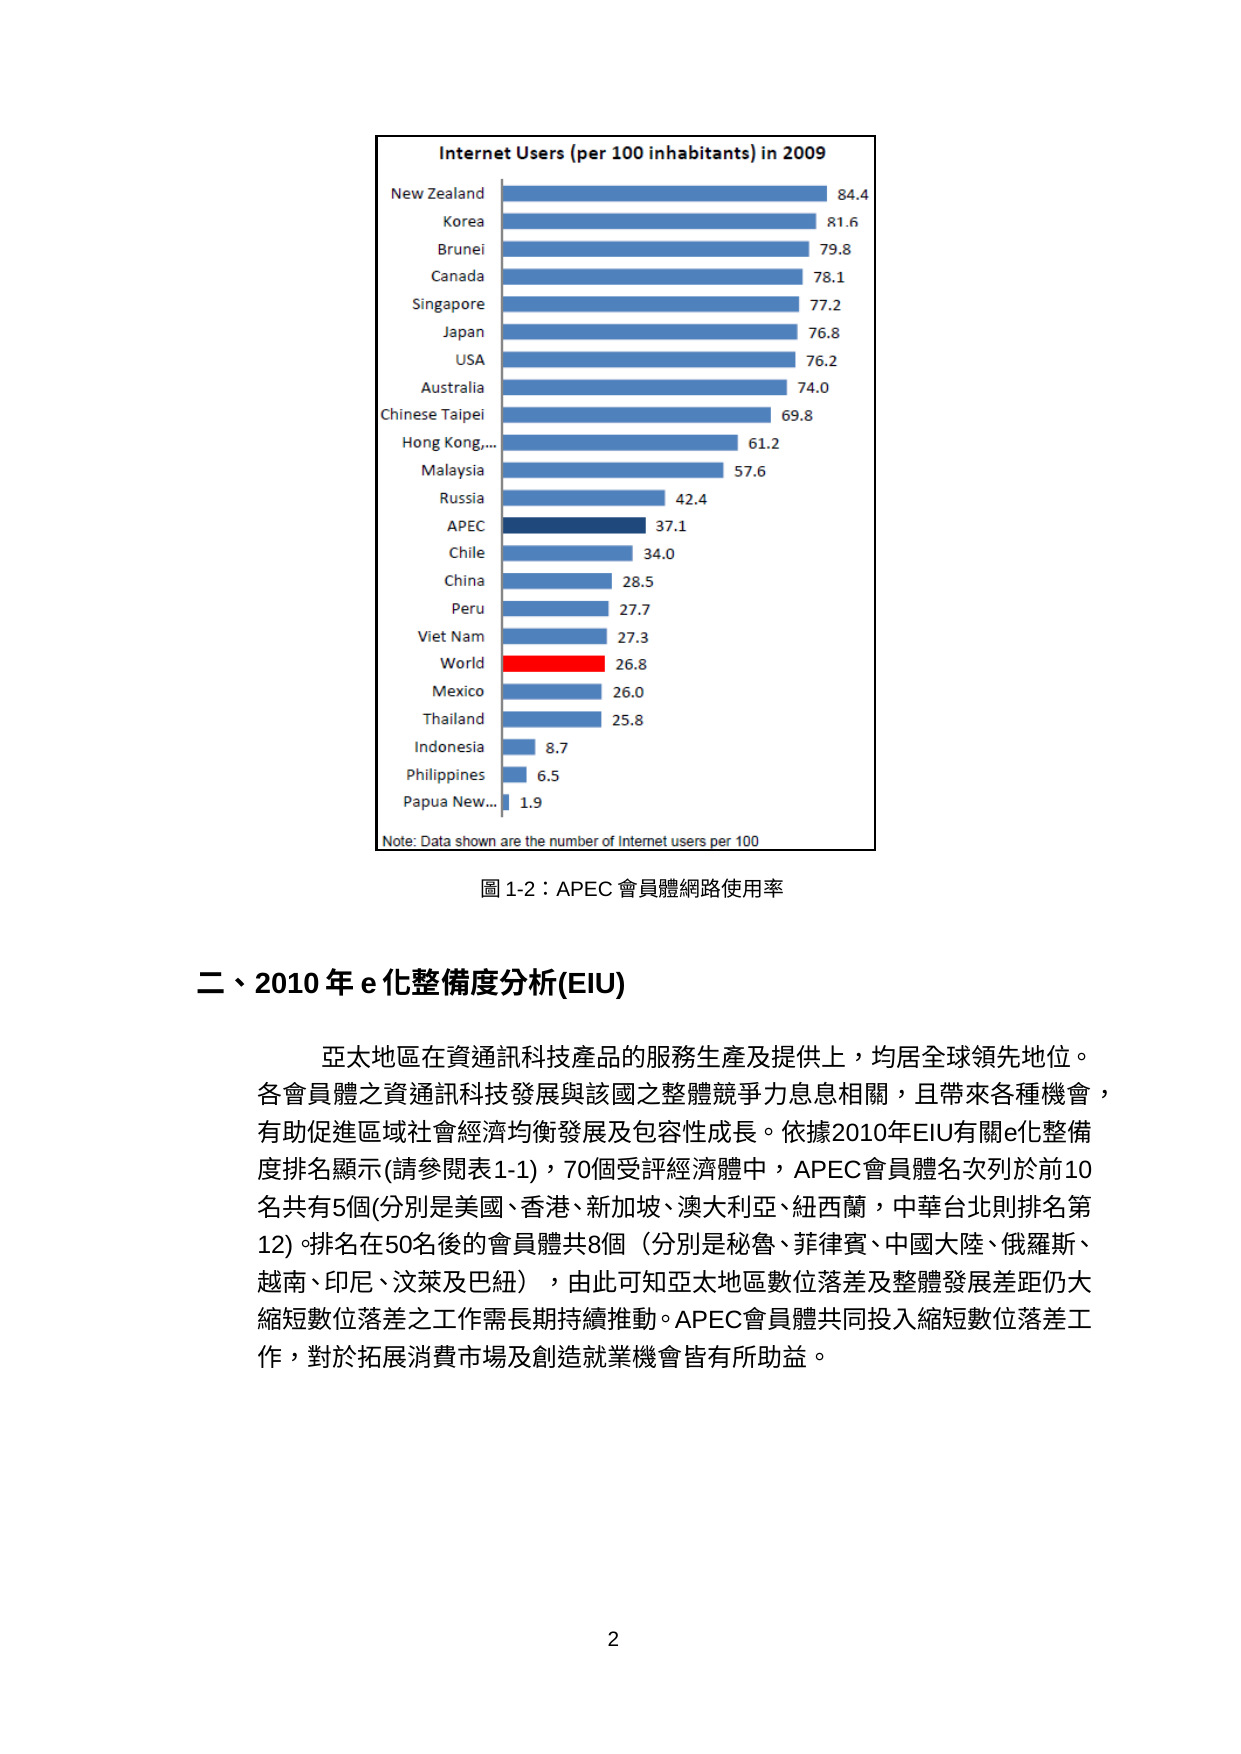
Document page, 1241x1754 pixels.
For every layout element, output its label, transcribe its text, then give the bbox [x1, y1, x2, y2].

text 圖1-2：APEC會員體網路使用率 [171, 868, 1092, 906]
subtitle 二、2010年e化整備度分析(EIU) [196, 943, 1092, 1018]
text 亞太地區在資通訊科技產品的服務生產及提供上，均居全球領先地位。各會員體之資通訊科技發展與該國之整體競爭力息息相關，且帶來各種機會，有助促進區域社會經濟均衡發展及包容性成長。依據2010年EIU有關e化整備度排名顯示(請參閱表1-1)，70個受評經濟體中，APEC會員體名次列於前10名共有5個(分別是美國、香港、新加坡、澳大利亞、紐西蘭，中華台北則排名第12)。排名在50名後的會員體共8個（分別是秘魯、菲律賓、中國大陸、俄羅斯、越南、印尼、汶萊及巴紐），由此可知亞太地區數位落差及整體發展差距仍大，縮短數位落差之工作需長期持續推動。APEC會員體共同投入縮短數位落差工作，對於拓展消費市場及創造就業機會皆有所助益。 [257, 1037, 1092, 1374]
